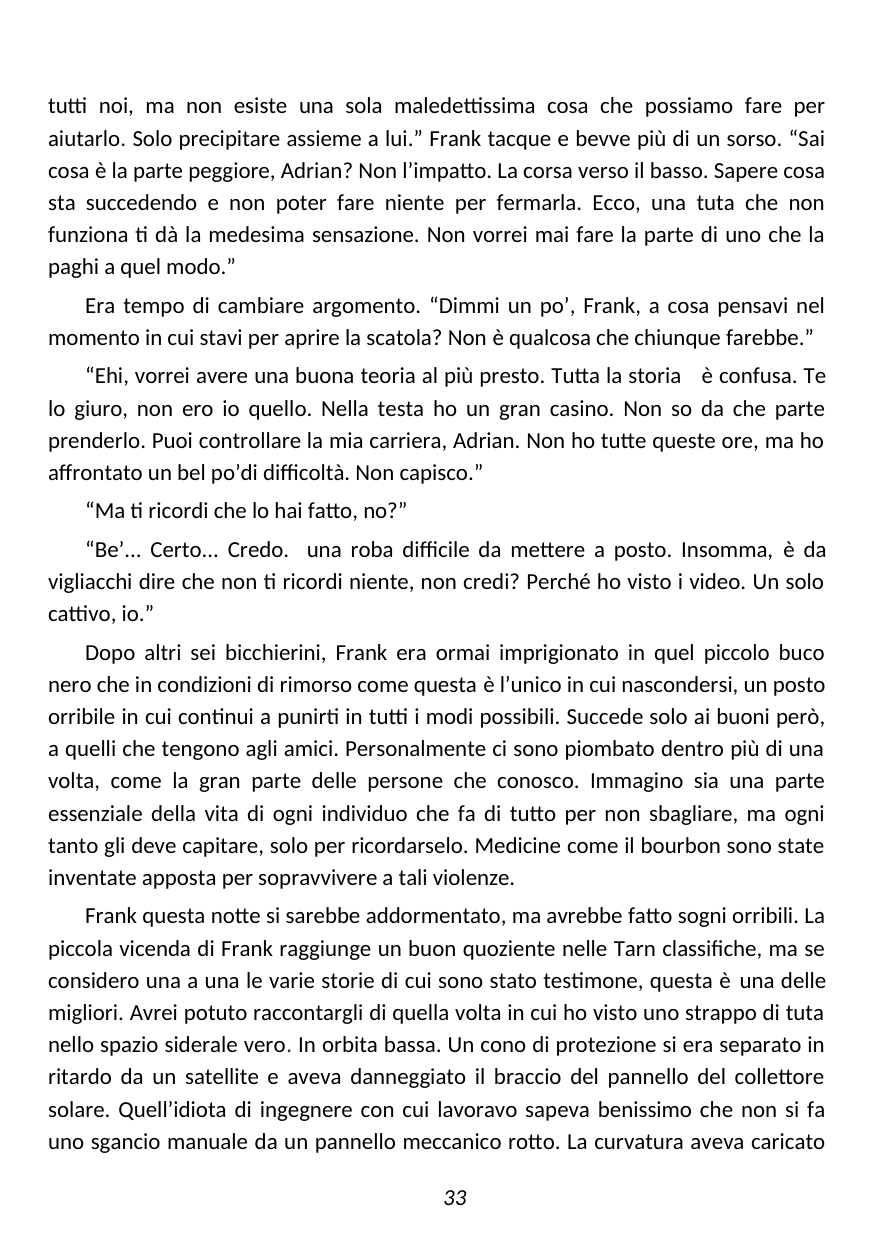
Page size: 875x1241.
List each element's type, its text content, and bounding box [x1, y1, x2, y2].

text Frank questa notte si sarebbe addormentato, ma avrebbe fatto sogni orribili. La piccola vicenda di Frank raggiunge un buon quoziente nelle Tarn classifiche, ma se considero una a una le varie storie di cui sono stato testimone, questa è una delle migliori. Avrei potuto raccontargli di quella volta in cui ho visto uno strappo di tuta nello spazio siderale vero. In orbita bassa. Un cono di protezione si era separato in ritardo da un satellite e aveva danneggiato il braccio del pannello del collettore solare. Quell’idiota di ingegnere con cui lavoravo sapeva benissimo che non si fa uno sgancio manuale da un pannello meccanico rotto. La curvatura aveva caricato [48, 902, 826, 1155]
text “Be’... Certo... Credo. una roba difficile da mettere a posto. Insomma, è da vigliacchi dire che non ti ricordi niente, non credi? Perché ho visto i video. Un solo cattivo, io.” [48, 535, 826, 627]
text “Ehi, vorrei avere una buona teoria al più presto. Tutta la storia è confusa. Te lo giuro, non ero io quello. Nella testa ho un gran casino. Non so da che parte prenderlo. Puoi controllare la mia carriera, Adrian. Non ho tutte queste ore, ma ho affrontato un bel po’di difficoltà. Non capisco.” [48, 362, 826, 486]
text “Ma ti ricordi che lo hai fatto, no?” [48, 497, 826, 524]
text tutti noi, ma non esiste una sola maledettissima cosa che possiamo fare per aiutarlo. Solo precipitare assieme a lui.” Frank tacque e bevve più di un sorso. “Sai cosa è la parte peggiore, Adrian? Non l’impatto. La corsa verso il basso. Sapere cosa sta succedendo e non poter fare niente per fermarla. Ecco, una tuta che non funziona ti dà la medesima sensazione. Non vorrei mai fare la parte di uno che la paghi a quel modo.” [48, 92, 826, 281]
text Dopo altri sei bicchierini, Frank era ormai imprigionato in quel piccolo buco nero che in condizioni di rimorso come questa è l’unico in cui nascondersi, un posto orribile in cui continui a punirti in tutti i modi possibili. Succede solo ai buoni però, a quelli che tengono agli amici. Personalmente ci sono piombato dentro più di una volta, come la gran parte delle persone che conosco. Immagino sia una parte essenziale della vita di ogni individuo che fa di tutto per non sbagliare, ma ogni tanto gli deve capitare, solo per ricordarselo. Medicine come il bourbon sono state inventate apposta per sopravvivere a tali violenze. [48, 638, 826, 891]
text Era tempo di cambiare argomento. “Dimmi un po’, Frank, a cosa pensavi nel momento in cui stavi per aprire la scatola? Non è qualcosa che chiunque farebbe.” [48, 291, 826, 351]
